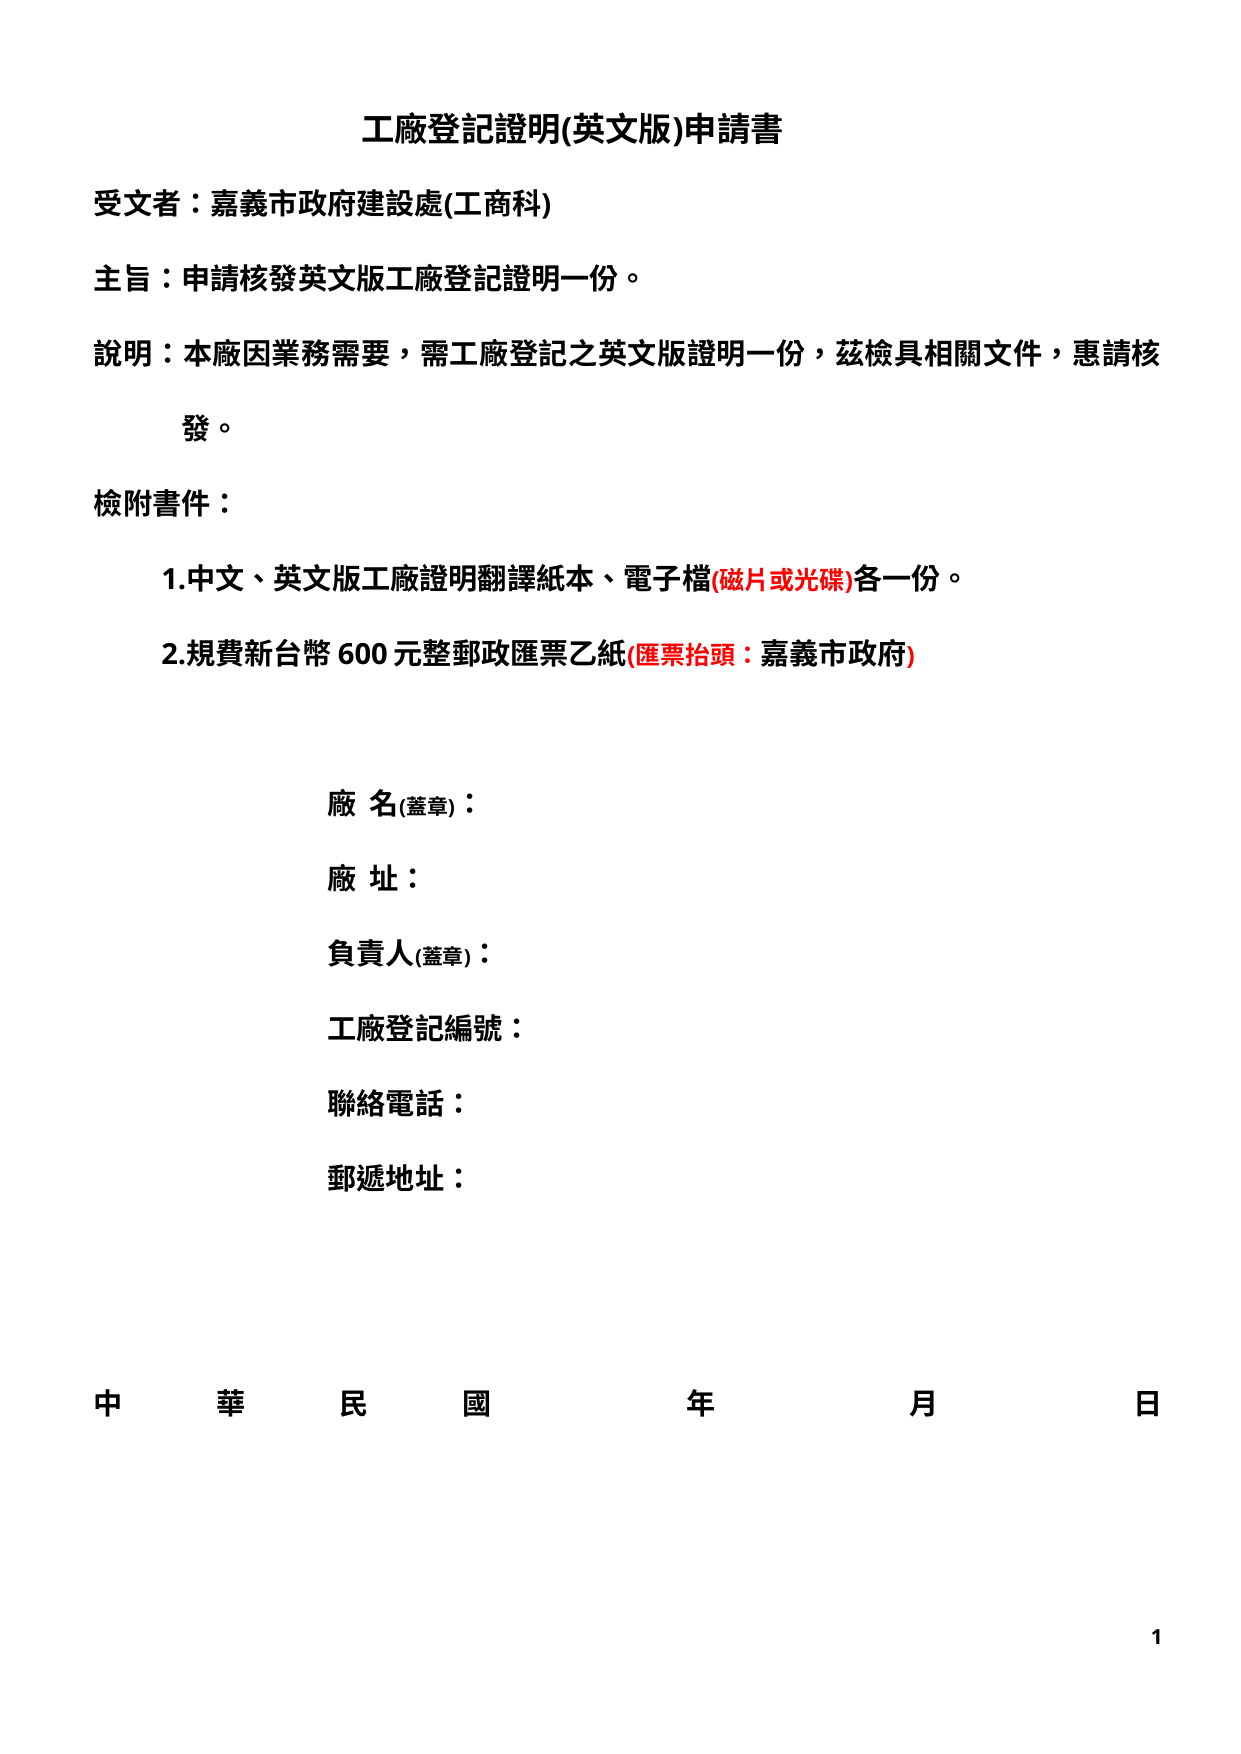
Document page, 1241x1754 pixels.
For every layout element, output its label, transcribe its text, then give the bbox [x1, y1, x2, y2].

text 廠 名(蓋章)： [181, 764, 1162, 839]
text 廠 址： [94, 839, 1162, 914]
text 主旨：申請核發英文版工廠登記證明一份。 [94, 239, 1162, 314]
text 工廠登記編號： [94, 989, 1162, 1064]
text 中華民國 年 月 日 [94, 1364, 1162, 1439]
text 2.規費新台幣600元整郵政匯票乙紙(匯票抬頭：嘉義市政府) [161, 614, 1162, 689]
text 郵遞地址： [94, 1139, 1162, 1214]
text 負責人(蓋章)： [181, 914, 1162, 989]
text 受文者：嘉義市政府建設處(工商科) [94, 164, 1162, 239]
text 工廠登記證明(英文版)申請書 [94, 89, 1162, 164]
text 檢附書件： [94, 464, 1162, 539]
text 1.中文、英文版工廠證明翻譯紙本、電子檔(磁片或光碟)各一份。 [161, 539, 1162, 614]
text 說明：本廠因業務需要，需工廠登記之英文版證明一份，茲檢具相關文件，惠請核發。 [94, 314, 1162, 464]
text 聯絡電話： [94, 1064, 1162, 1139]
